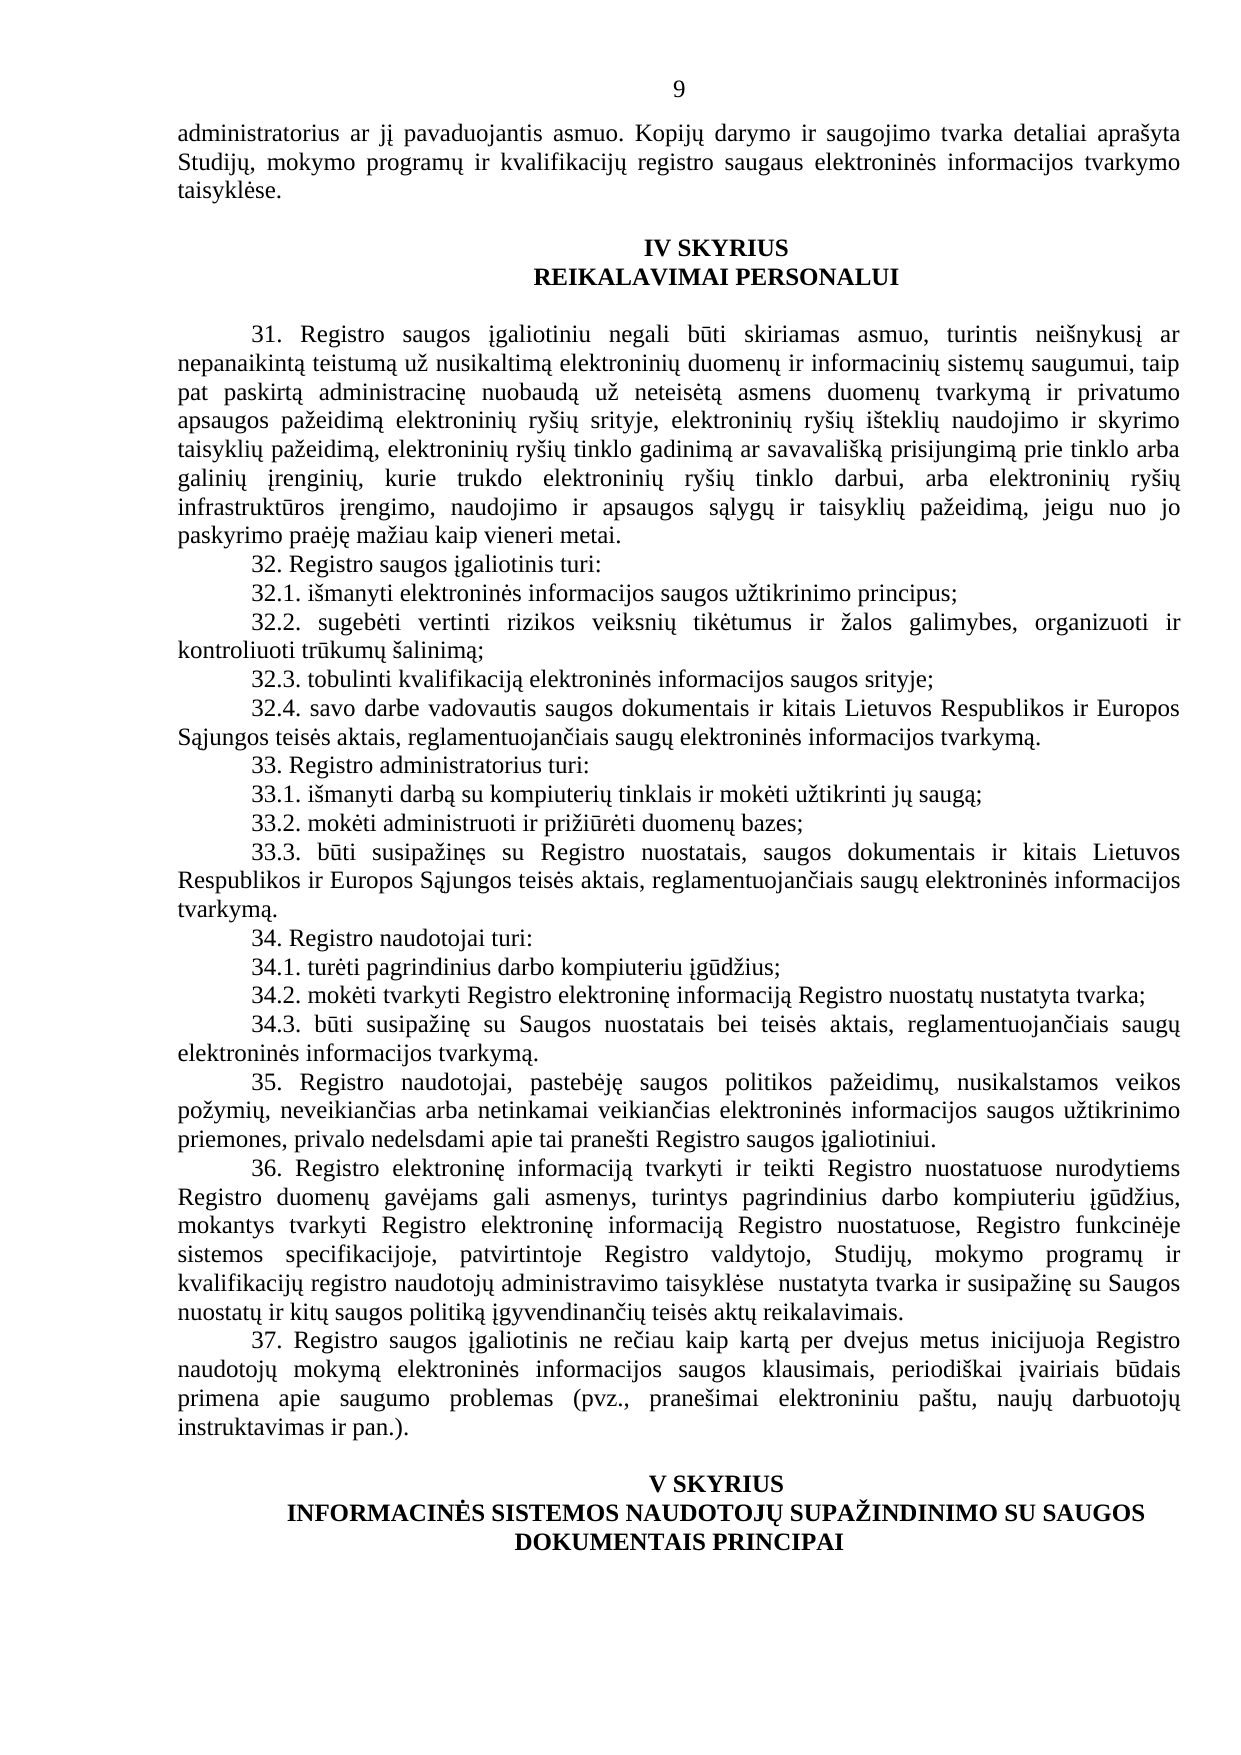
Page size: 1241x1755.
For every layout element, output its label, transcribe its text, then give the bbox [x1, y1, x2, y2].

text administratorius ar jį pavaduojantis asmuo. Kopijų darymo ir saugojimo tvarka detaliai aprašyta Studijų, mokymo programų ir kvalifikacijų registro saugaus elektroninės informacijos tvarkymo taisyklėse. [177, 118, 1181, 204]
text 31. Registro saugos įgaliotiniu negali būti skiriamas asmuo, turintis neišnykusį ar nepanaikintą teistumą už nusikaltimą elektroninių duomenų ir informacinių sistemų saugumui, taip pat paskirtą administracinę nuobaudą už neteisėtą asmens duomenų tvarkymą ir privatumo apsaugos pažeidimą elektroninių ryšių srityje, elektroninių ryšių išteklių naudojimo ir skyrimo taisyklių pažeidimą, elektroninių ryšių tinklo gadinimą ar savavališką prisijungimą prie tinklo arba galinių įrenginių, kurie trukdo elektroninių ryšių tinklo darbui, arba elektroninių ryšių infrastruktūros įrengimo, naudojimo ir apsaugos sąlygų ir taisyklių pažeidimą, jeigu nuo jo paskyrimo praėję mažiau kaip vieneri metai. [177, 319, 1181, 549]
text 34. Registro naudotojai turi: [177, 923, 1181, 952]
text V SKYRIUS [177, 1469, 1181, 1498]
text 32. Registro saugos įgaliotinis turi: [177, 549, 1181, 578]
text 33.3. būti susipažinęs su Registro nuostatais, saugos dokumentais ir kitais Lietuvos Respublikos ir Europos Sąjungos teisės aktais, reglamentuojančiais saugų elektroninės informacijos tvarkymą. [177, 837, 1181, 923]
text 32.2. sugebėti vertinti rizikos veiksnių tikėtumus ir žalos galimybes, organizuoti ir kontroliuoti trūkumų šalinimą; [177, 607, 1181, 664]
text 32.4. savo darbe vadovautis saugos dokumentais ir kitais Lietuvos Respublikos ir Europos Sąjungos teisės aktais, reglamentuojančiais saugų elektroninės informacijos tvarkymą. [177, 693, 1181, 751]
text 34.3. būti susipažinę su Saugos nuostatais bei teisės aktais, reglamentuojančiais saugų elektroninės informacijos tvarkymą. [177, 1009, 1181, 1067]
text 37. Registro saugos įgaliotinis ne rečiau kaip kartą per dvejus metus inicijuoja Registro naudotojų mokymą elektroninės informacijos saugos klausimais, periodiškai įvairiais būdais primena apie saugumo problemas (pvz., pranešimai elektroniniu paštu, naujų darbuotojų instruktavimas ir pan.). [177, 1326, 1181, 1441]
text 32.1. išmanyti elektroninės informacijos saugos užtikrinimo principus; [177, 578, 1181, 607]
text 33.2. mokėti administruoti ir prižiūrėti duomenų bazes; [177, 808, 1181, 837]
text 35. Registro naudotojai, pastebėję saugos politikos pažeidimų, nusikalstamos veikos požymių, neveikiančias arba netinkamai veikiančias elektroninės informacijos saugos užtikrinimo priemones, privalo nedelsdami apie tai pranešti Registro saugos įgaliotiniui. [177, 1067, 1181, 1153]
text REIKALAVIMAI PERSONALUI [177, 262, 1181, 291]
text 34.1. turėti pagrindinius darbo kompiuteriu įgūdžius; [177, 952, 1181, 981]
text 32.3. tobulinti kvalifikaciją elektroninės informacijos saugos srityje; [177, 664, 1181, 693]
text 36. Registro elektroninę informaciją tvarkyti ir teikti Registro nuostatuose nurodytiems Registro duomenų gavėjams gali asmenys, turintys pagrindinius darbo kompiuteriu įgūdžius, mokantys tvarkyti Registro elektroninę informaciją Registro nuostatuose, Registro funkcinėje sistemos specifikacijoje, patvirtintoje Registro valdytojo, Studijų, mokymo programų ir kvalifikacijų registro naudotojų administravimo taisyklėse nustatyta tvarka ir susipažinę su Saugos nuostatų ir kitų saugos politiką įgyvendinančių teisės aktų reikalavimais. [177, 1153, 1181, 1326]
text 34.2. mokėti tvarkyti Registro elektroninę informaciją Registro nuostatų nustatyta tvarka; [177, 981, 1181, 1009]
text 33.1. išmanyti darbą su kompiuterių tinklais ir mokėti užtikrinti jų saugą; [177, 779, 1181, 808]
text 33. Registro administratorius turi: [177, 751, 1181, 779]
text IV SKYRIUS [177, 233, 1181, 262]
text INFORMACINĖS SISTEMOS NAUDOTOJŲ SUPAŽINDINIMO SU SAUGOS DOKUMENTAIS PRINCIPAI [177, 1498, 1181, 1556]
